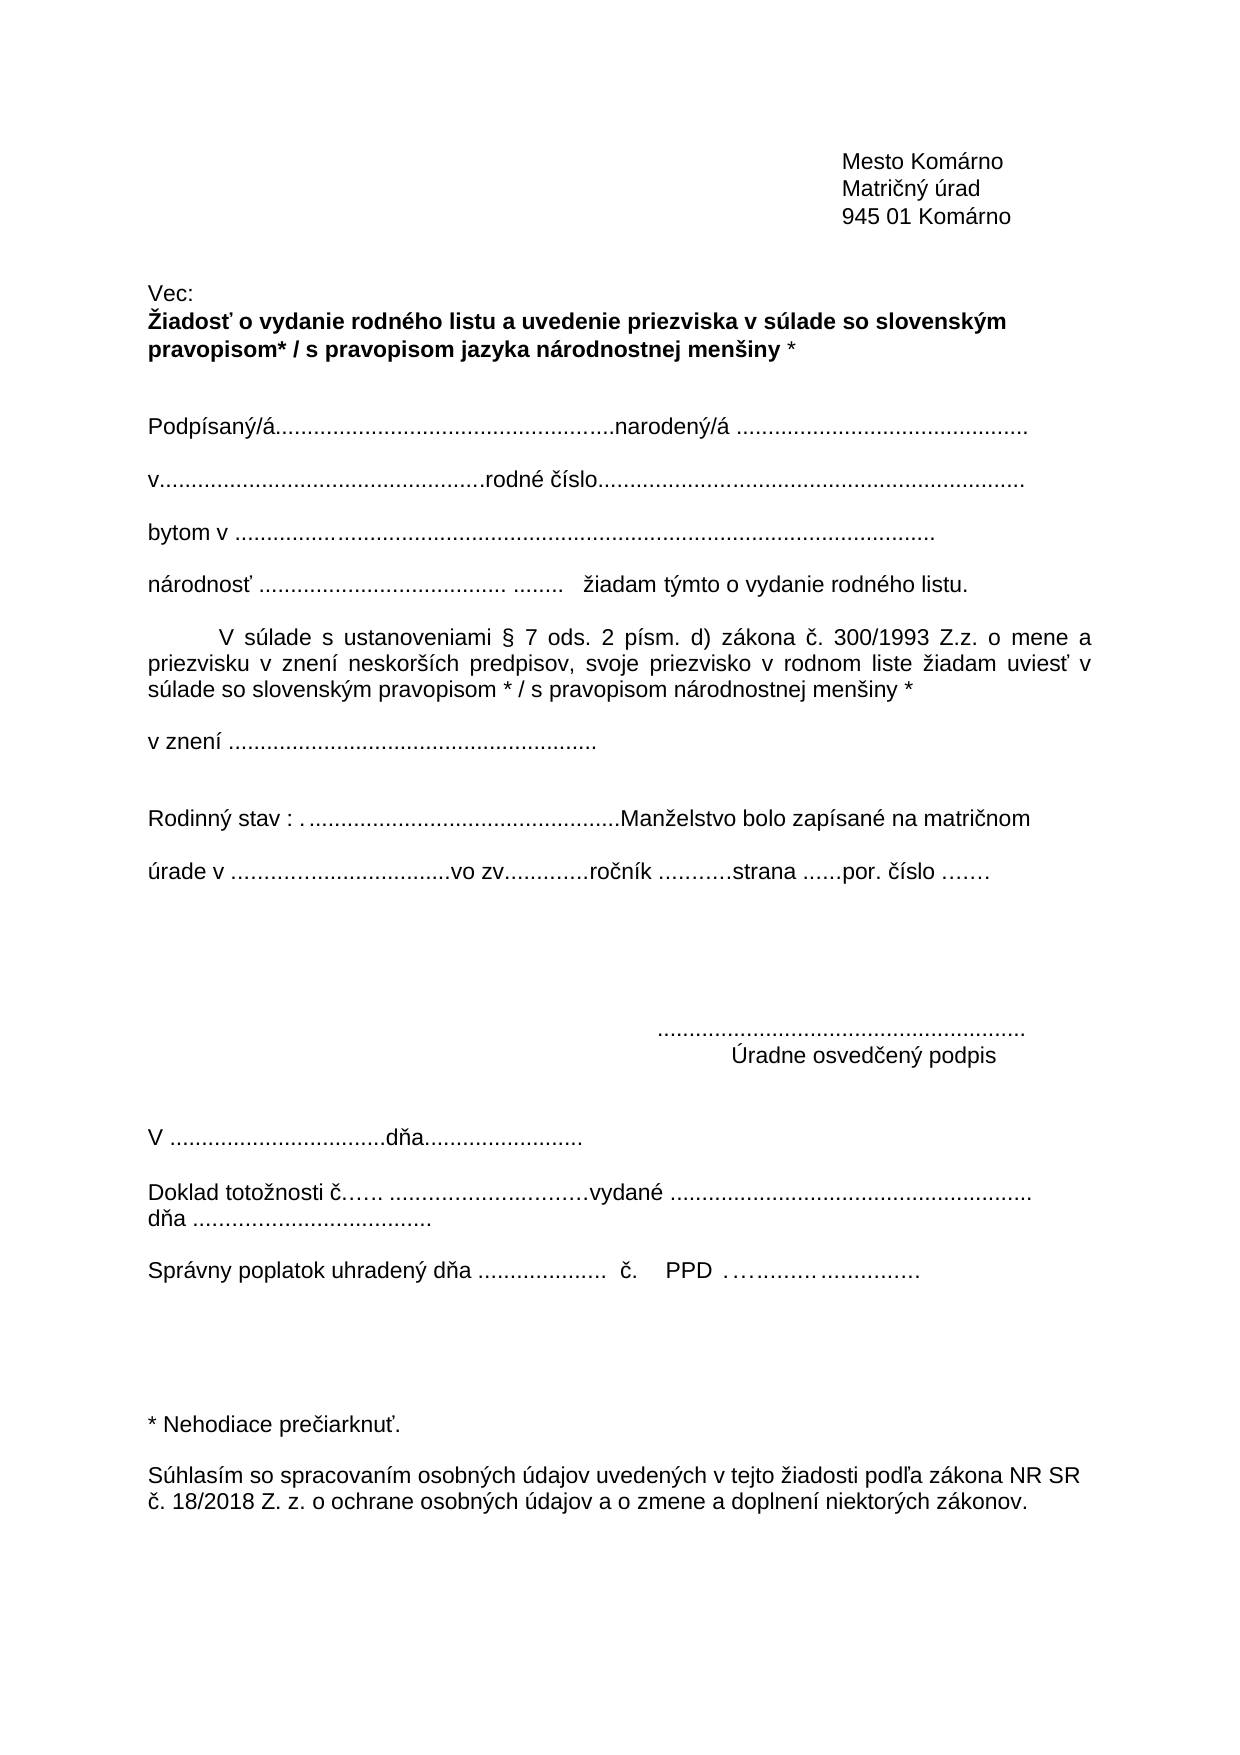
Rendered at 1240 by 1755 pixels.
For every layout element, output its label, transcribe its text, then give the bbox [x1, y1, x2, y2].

text úrade v ......................vo zv. ročník strana . por. číslo [148, 858, 1092, 884]
text Rodinný stav : .................................................Manželstvo bolo zapísané na matričnom [148, 805, 1092, 832]
text v .rodné číslo .............................................. [148, 466, 1092, 492]
text Úradne osvedčený podpis [148, 1042, 996, 1069]
text V ..................................dňa......................... [148, 1124, 1092, 1150]
text Matričný úrad [842, 175, 1092, 202]
text Vec: [148, 280, 1092, 307]
text Doklad totožnosti č .. vydané ......................................................... [148, 1179, 1092, 1205]
text Mesto Komárno [842, 148, 1092, 174]
text dňa [148, 1205, 1092, 1232]
text bytom v .. .............. .............................................................................................. [148, 518, 1092, 545]
text Podpísaný/á ....narodený/á .............................................. [148, 413, 1092, 439]
text .......................................................... [148, 1015, 1092, 1041]
text * Nehodiace prečiarknuť. [148, 1411, 1092, 1437]
text v znení .......................................................... [148, 728, 1092, 754]
text Žiadosť o vydanie rodného listu a uvedenie priezviska v súlade so slovenským pravopisom* / s pravopisom jazyka národnostnej menšiny * [148, 308, 1092, 362]
text Súhlasím so spracovaním osobných údajov uvedených v tejto žiadosti podľa zákona NR SR č. 18/2018 Z. z. o ochrane osobných údajov a o zmene a doplnení niektorých zákonov. [148, 1462, 1092, 1515]
text národnosť ....................................... ........ žiadam týmto o vydanie rodného listu. [148, 571, 1092, 597]
text Správny poplatok uhradený dňa č. PPD [148, 1257, 1092, 1283]
text 945 01 Komárno [842, 203, 1092, 229]
text V súlade s ustanoveniami § 7 ods. 2 písm. d) zákona č. 300/1993 Z.z. o mene a priezvisku v znení neskorších predpisov, svoje priezvisko v rodnom liste žiadam uviesť v súlade so slovenským pravopisom * / s pravopisom národnostnej menšiny * [148, 624, 1092, 703]
